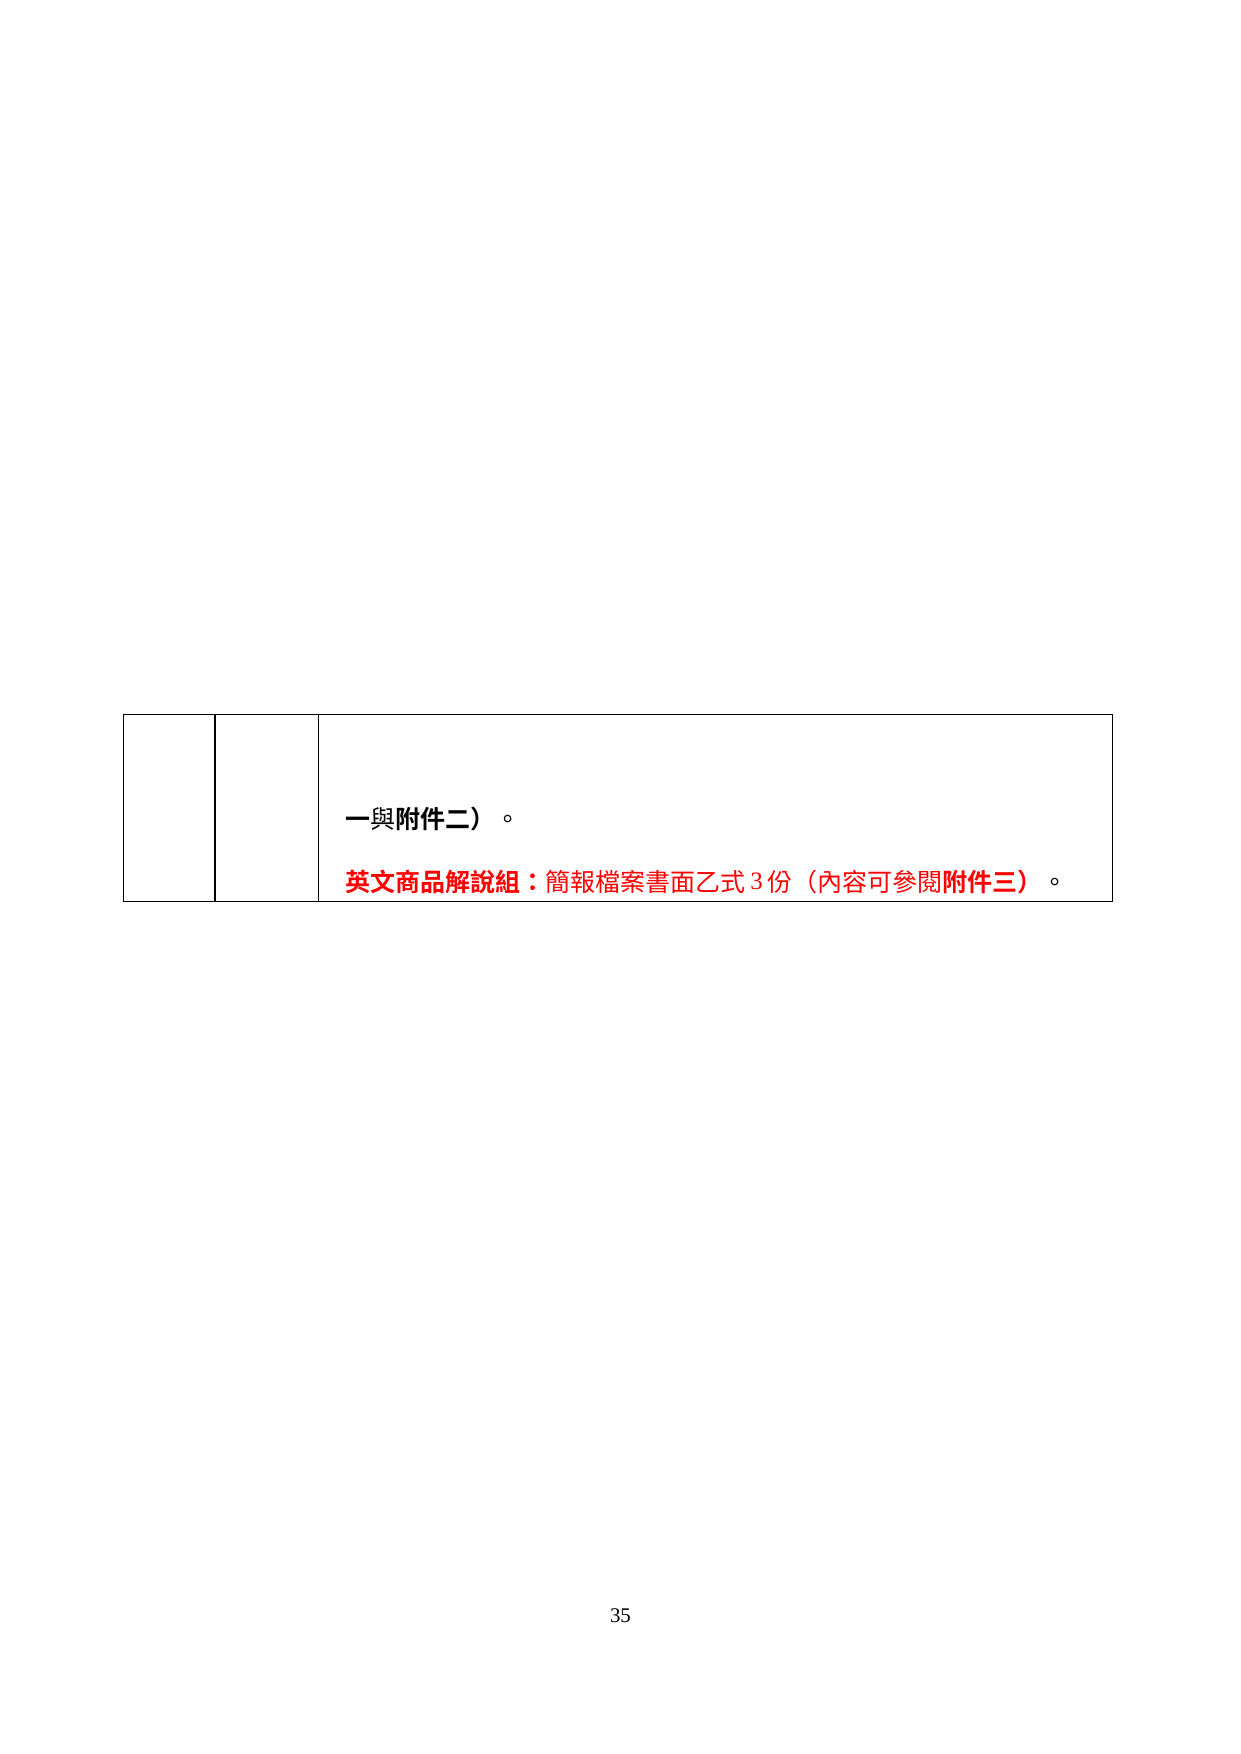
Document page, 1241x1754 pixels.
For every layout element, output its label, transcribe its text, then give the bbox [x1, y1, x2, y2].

table_cell [124, 715, 214, 901]
table_cell [216, 715, 318, 901]
table_cell 初賽檔案文件上傳與繳交時間： 2025年2月3日(一)至2025年2月27日(四) 1.上傳企劃書/簡報檔案書面電子檔 僅接受單一pdf檔，故請將企劃書電子檔存成pdf格式，檔案大小在10M以內。上傳網址：https://forms.gle/Di1CXqxhenRujgf88 2. 繳交紙本文件： ■共四件，如下 企劃書/簡報檔案書面3份、參賽隊伍資料表、學生證正反面影本、著作授權同意書 企劃書紙本/簡報檔案書面 行銷企劃/創意創業組：參賽企劃書乙式3份（企劃書格式可參閱附件一與附件二）。 英文商品解說組：簡報檔案書面乙式3份（內容可參閱附件三）。 參賽隊伍資料表: 參賽隊伍資料表一份，須有指導老師與隊長簽名，參賽隊伍資料表請參閱附件四。 學生證正反面影本: 參賽隊伍中所有成員之學生證正反面影本各一份，請參閱附件五。 著作授權同意書: 授權同意書一份，須有每位授權人簽名，授權同意書請參閱附件六。 ※以上紙本資料請寄： 710301臺南市永康區南台街1號，南臺科技大學 財金系 經營企劃案暨專題製作競賽活動小組收 ※參賽隊伍資料表、學生證正反面影本黏貼表、著作授權同意書亦可至競賽活動網址下載： https://business.stust.edu.tw/tc/node/HighSchool_downloads [319, 715, 1112, 901]
